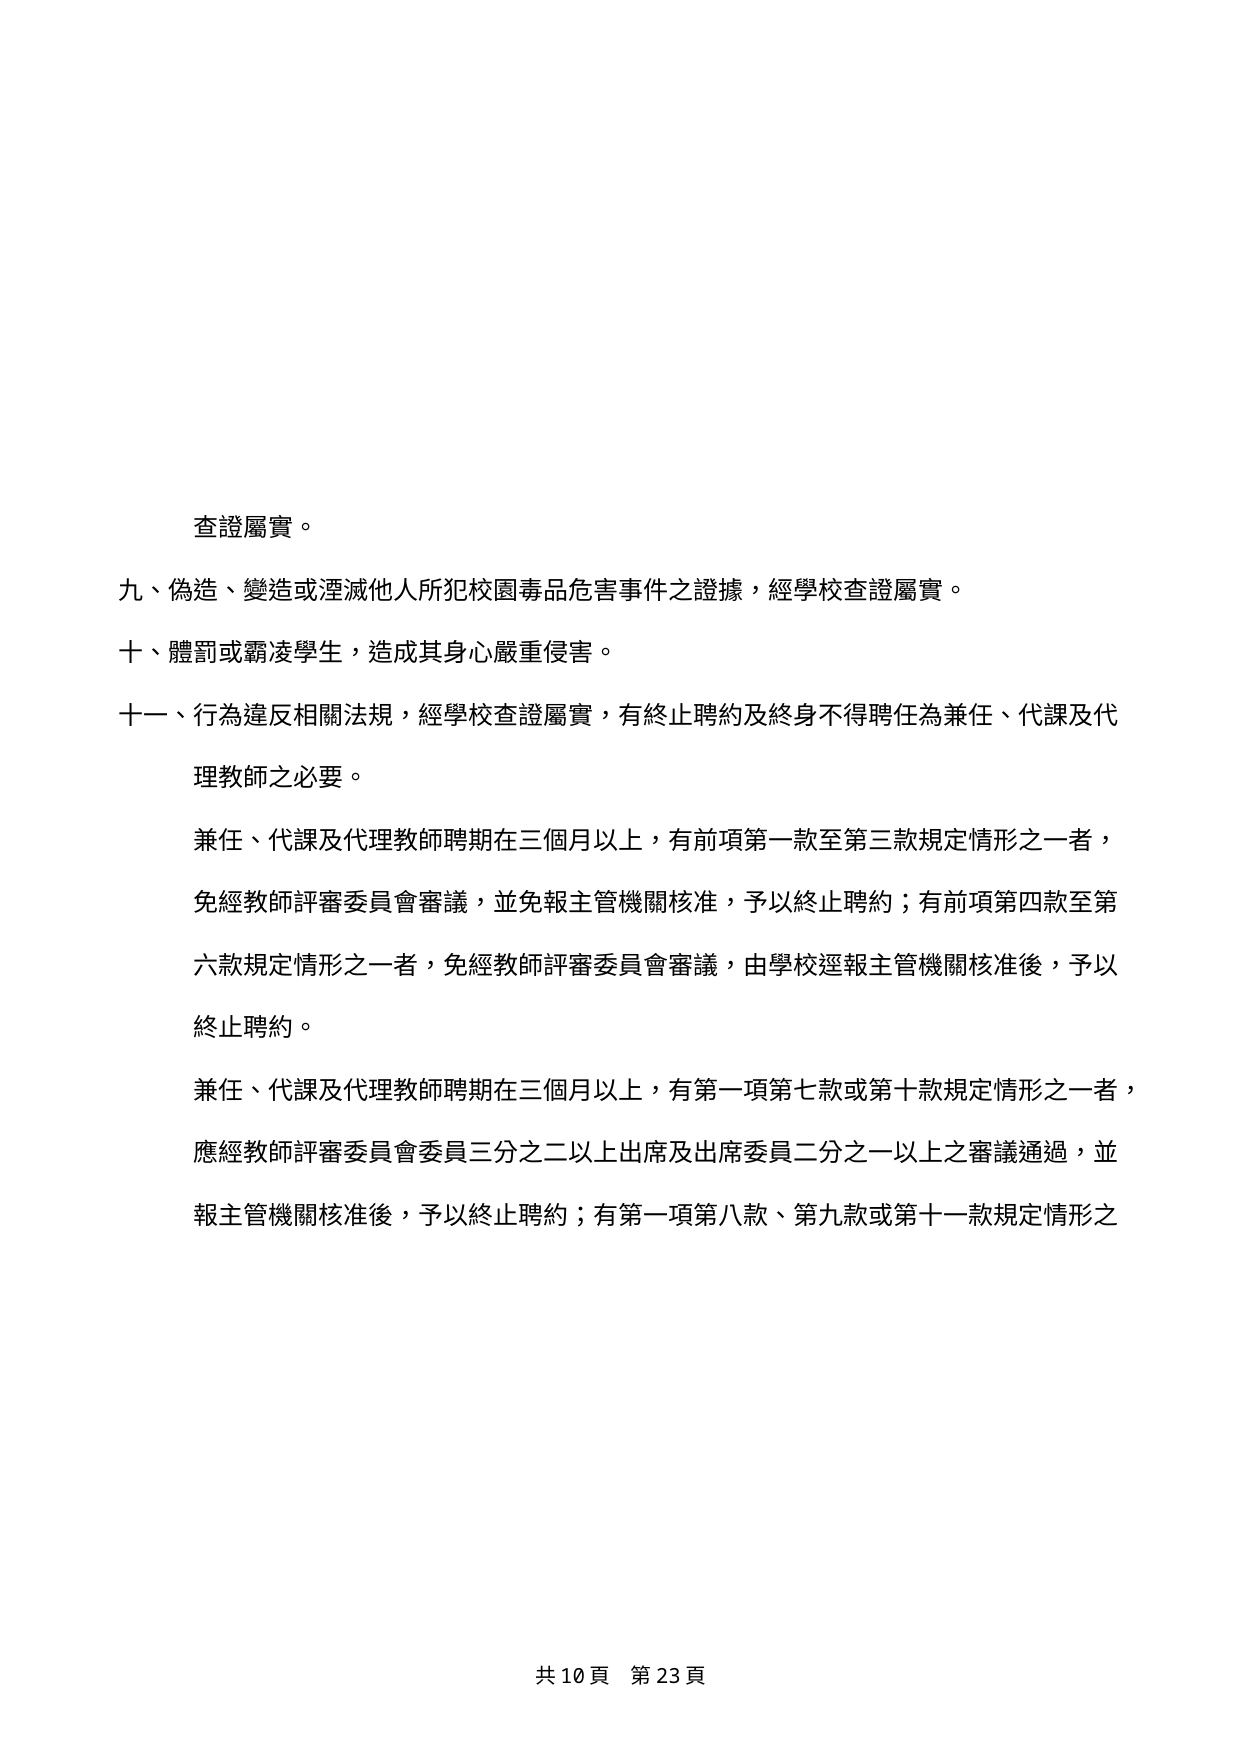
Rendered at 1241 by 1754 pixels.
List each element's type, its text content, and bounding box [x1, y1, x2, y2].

text 兼任、代課及代理教師聘期在三個月以上，有第一項第七款或第十款規定情形之一者，應經教師評審委員會委員三分之二以上出席及出席委員二分之一以上之審議通過，並報主管機關核准後，予以終止聘約；有第一項第八款、第九款或第十一款規定情形之一者，應經教師評審委員會委員三分之二以上出席及出席委員三分之二以上之審議通過，並報主管機關核准後，予以終止聘約。 [118, 1047, 1122, 1234]
text 十一、行為違反相關法規，經學校查證屬實，有終止聘約及終身不得聘任為兼任、代課及代理教師之必要。 [118, 672, 1122, 797]
text 九、偽造、變造或湮滅他人所犯校園毒品危害事件之證據，經學校查證屬實。 [118, 547, 1122, 609]
text 兼任、代課及代理教師聘期在三個月以上，有前項第一款至第三款規定情形之一者，免經教師評審委員會審議，並免報主管機關核准，予以終止聘約；有前項第四款至第六款規定情形之一者，免經教師評審委員會審議，由學校逕報主管機關核准後，予以終止聘約。 [118, 797, 1122, 1047]
text 查證屬實。 [118, 484, 1122, 547]
text 十、體罰或霸凌學生，造成其身心嚴重侵害。 [118, 609, 1122, 672]
